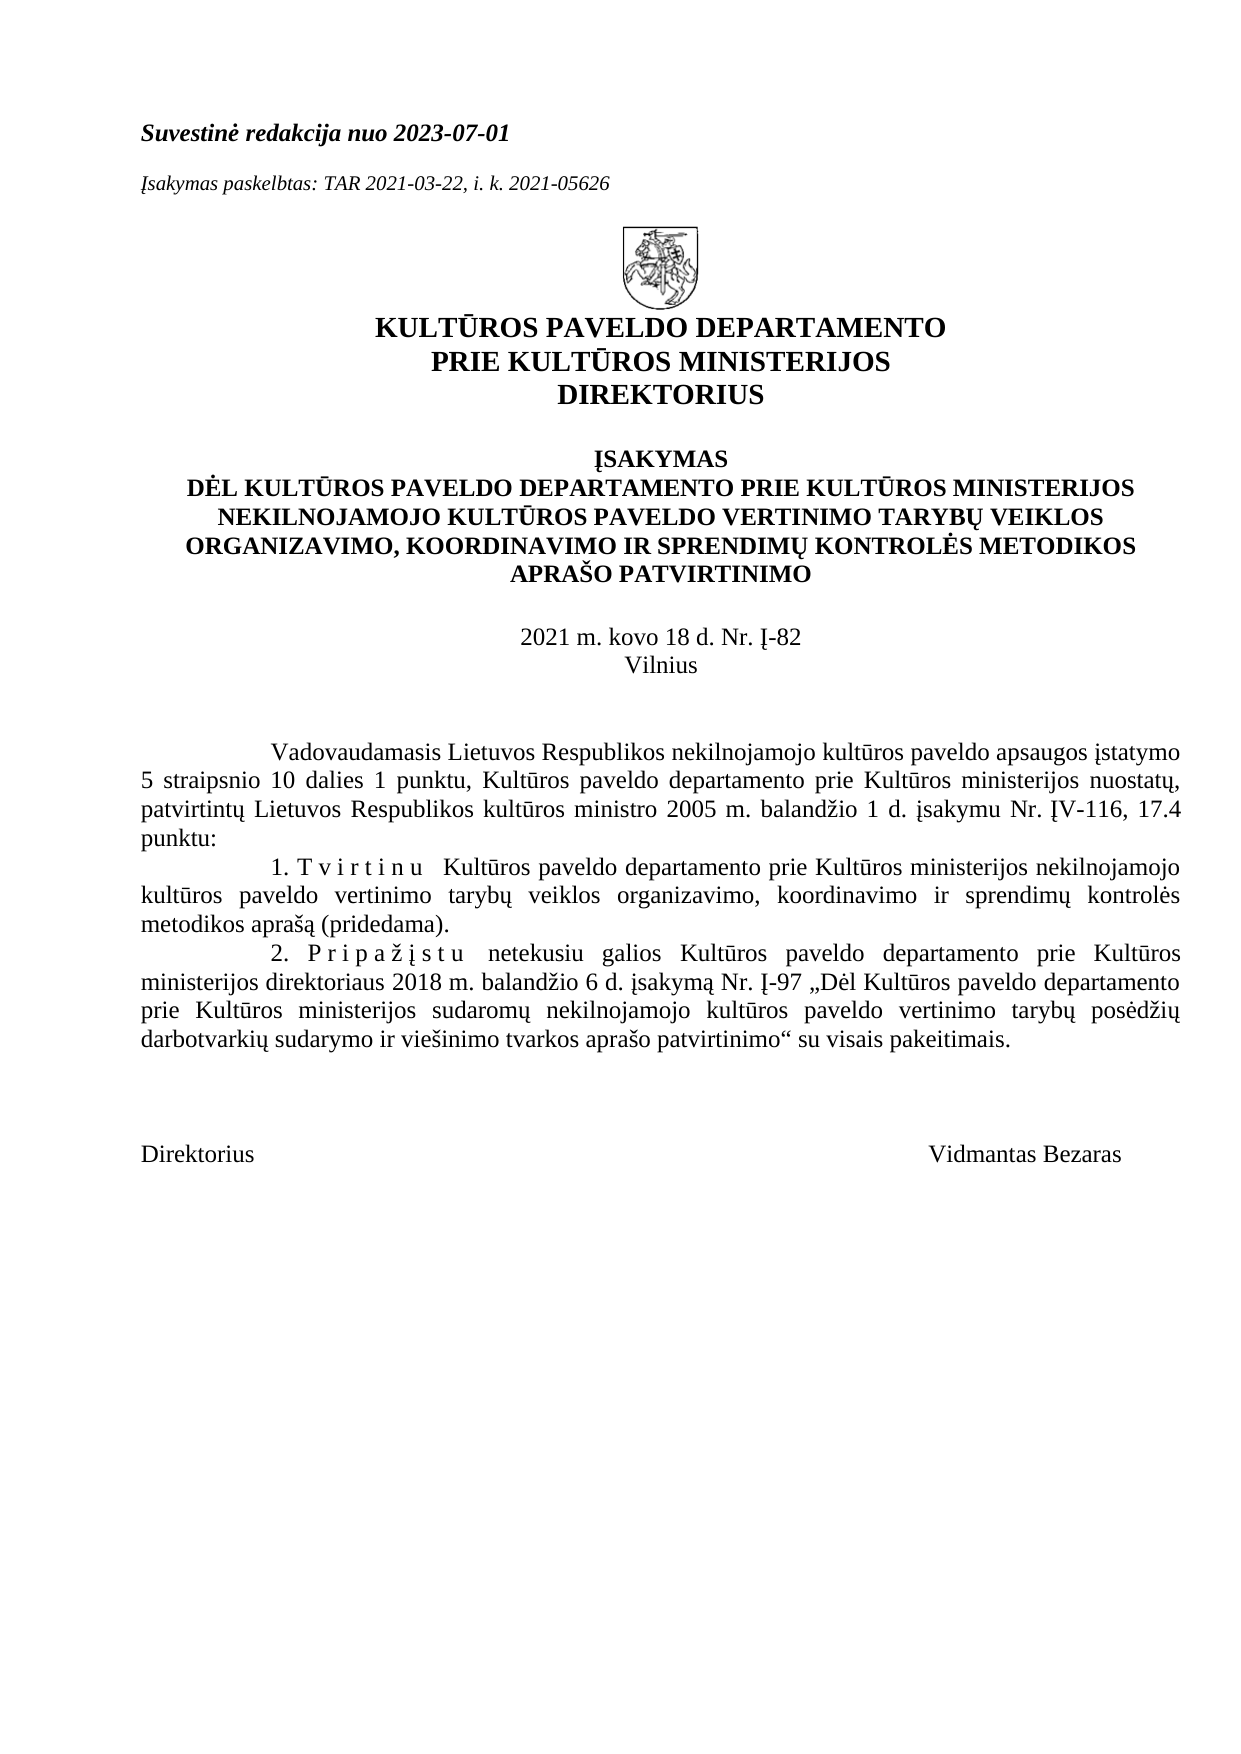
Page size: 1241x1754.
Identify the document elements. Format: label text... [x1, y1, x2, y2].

text Vadovaudamasis Lietuvos Respublikos nekilnojamojo kultūros paveldo apsaugos įstatymo 5 straipsnio 10 dalies 1 punktu, Kultūros paveldo departamento prie Kultūros ministerijos nuostatų, patvirtintų Lietuvos Respublikos kultūros ministro 2005 m. balandžio 1 d. įsakymu Nr. ĮV‑116, 17.4 punktu: [141, 737, 1181, 852]
text PRIE KULTŪROS MINISTERIJOS [141, 344, 1181, 377]
text 2. Pripažįstu netekusiu galios Kultūros paveldo departamento prie Kultūros ministerijos direktoriaus 2018 m. balandžio 6 d. įsakymą Nr. Į-97 „Dėl Kultūros paveldo departamento prie Kultūros ministerijos sudaromų nekilnojamojo kultūros paveldo vertinimo tarybų posėdžių darbotvarkių sudarymo ir viešinimo tvarkos aprašo patvirtinimo“ su visais pakeitimais. [141, 938, 1181, 1053]
text Suvestinė redakcija nuo 2023-07-01 [141, 118, 1181, 147]
text Vilnius [141, 651, 1181, 679]
text Įsakymas paskelbtas: TAR 2021-03-22, i. k. 2021-05626 [141, 171, 1181, 195]
text KULTŪROS PAVELDO DEPARTAMENTO [141, 310, 1181, 344]
text ĮSAKYMAS [141, 444, 1181, 473]
text 2021 m. kovo 18 d. Nr. Į-82 [141, 622, 1181, 651]
text Direktorius Vidmantas Bezaras [141, 1139, 1181, 1168]
text 1. Tvirtinu Kultūros paveldo departamento prie Kultūros ministerijos nekilnojamojo kultūros paveldo vertinimo tarybų veiklos organizavimo, koordinavimo ir sprendimų kontrolės metodikos aprašą (pridedama). [141, 852, 1181, 938]
text DĖL KULTŪROS PAVELDO DEPARTAMENTO PRIE KULTŪROS MINISTERIJOS NEKILNOJAMOJO KULTŪROS PAVELDO VERTINIMO TARYBŲ VEIKLOS ORGANIZAVIMO, KOORDINAVIMO IR SPRENDIMŲ KONTROLĖS METODIKOS APRAŠO PATVIRTINIMO [141, 473, 1181, 588]
subtitle DIREKTORIUS [141, 377, 1181, 411]
